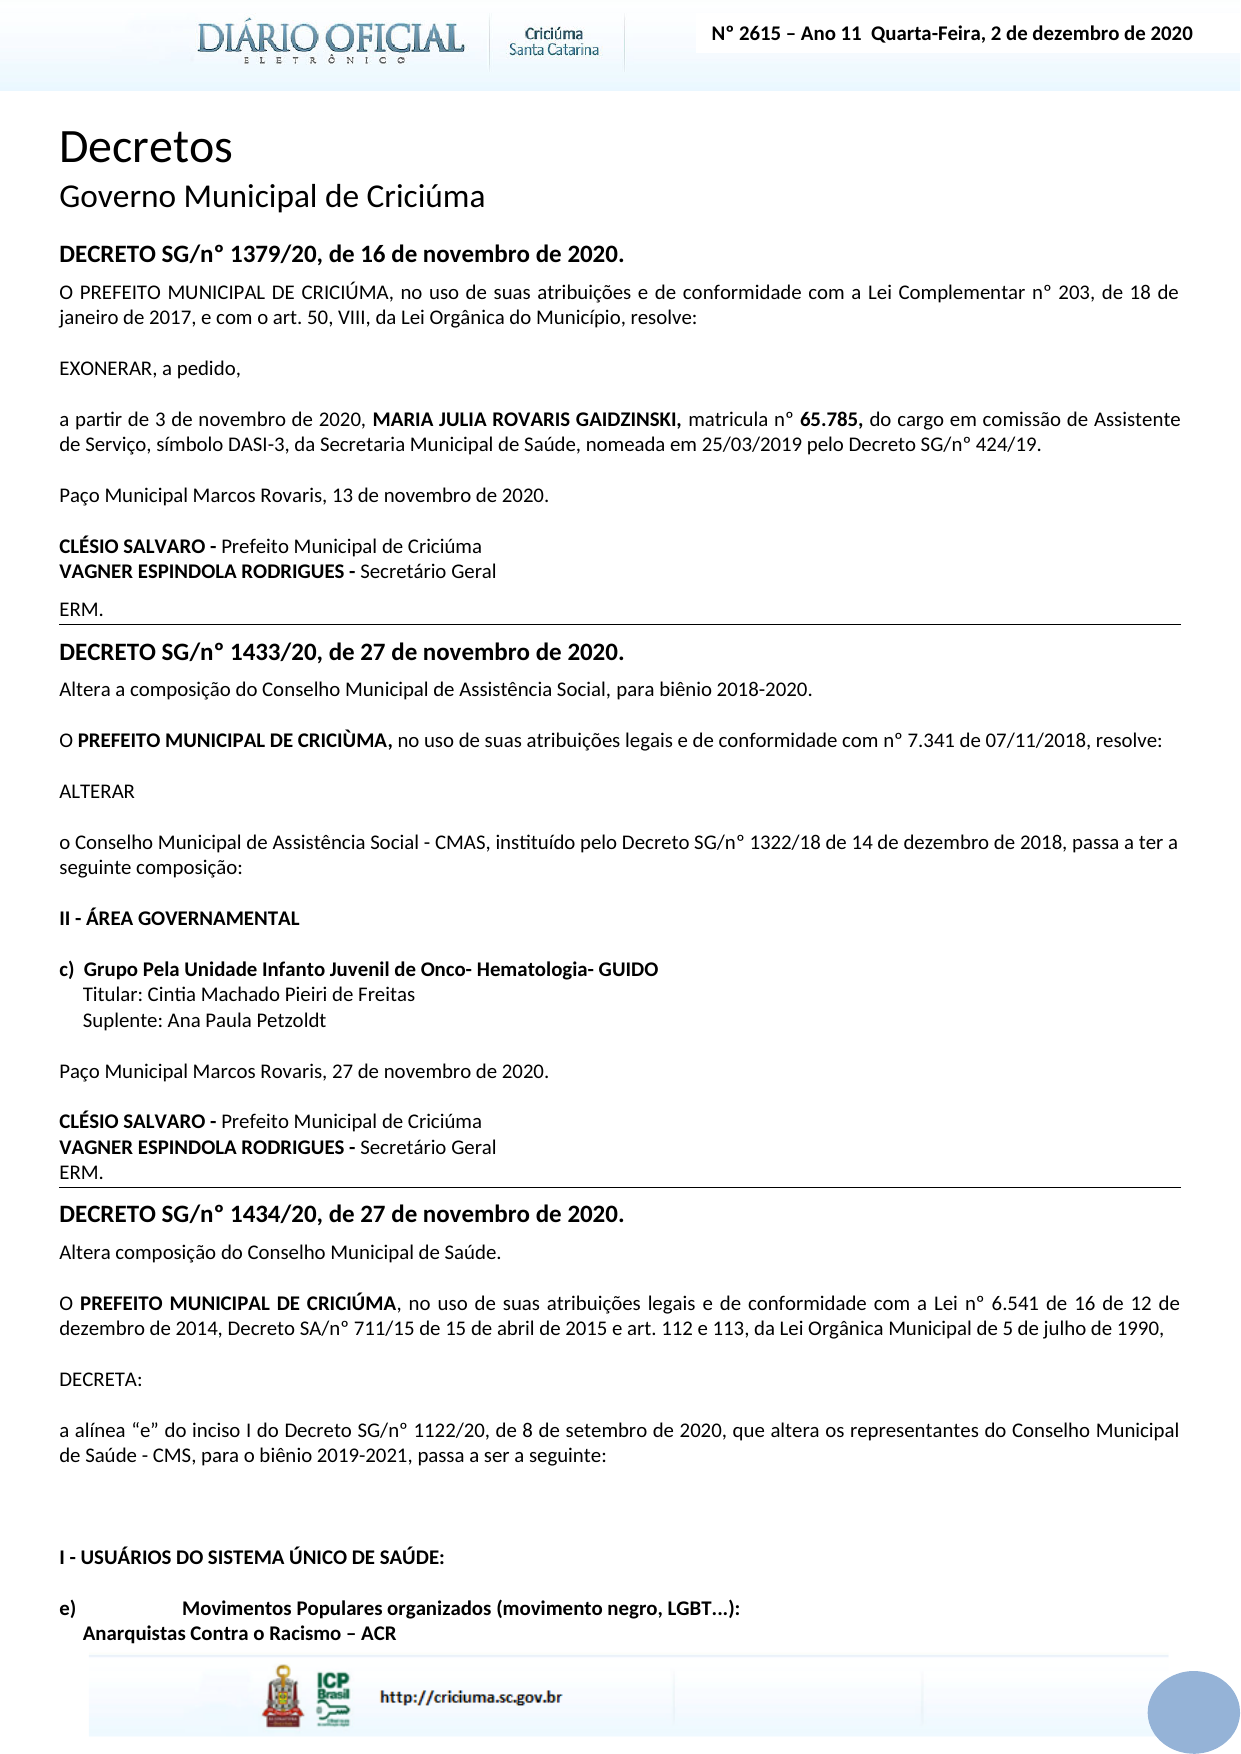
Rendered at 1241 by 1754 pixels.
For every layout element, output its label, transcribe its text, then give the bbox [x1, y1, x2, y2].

text DECRETO SG/nº 1433/20, de 27 de novembro de 2020. [59, 636, 1181, 666]
text II - ÁREA GOVERNAMENTAL [59, 905, 1181, 931]
text Decretos [59, 116, 1175, 174]
text O PREFEITO MUNICIPAL DE CRICIÚMA, no uso de suas atribuições e de conformidade com a Lei Complementar nº 203, de 18 de janeiro de 2017, e com o art. 50, VIII, da Lei Orgânica do Município, resolve: [59, 279, 1181, 330]
text CLÉSIO SALVARO - Prefeito Municipal de Criciúma [59, 1109, 1181, 1134]
text c) Grupo Pela Unidade Infanto Juvenil de Onco- Hematologia- GUIDO [59, 956, 1181, 982]
text Anarquistas Contra o Racismo – ACR [59, 1621, 1181, 1646]
text a alínea “e” do inciso I do Decreto SG/nº 1122/20, de 8 de setembro de 2020, que altera os representantes do Conselho Municipal de Saúde - CMS, para o biênio 2019-2021, passa a ser a seguinte: [59, 1417, 1181, 1468]
text DECRETA: [59, 1366, 1181, 1392]
text a partir de 3 de novembro de 2020, MARIA JULIA ROVARIS GAIDZINSKI, matricula nº 65.785, do cargo em comissão de Assistente de Serviço, símbolo DASI-3, da Secretaria Municipal de Saúde, nomeada em 25/03/2019 pelo Decreto SG/nº 424/19. [59, 406, 1181, 457]
text Paço Municipal Marcos Rovaris, 27 de novembro de 2020. [59, 1058, 1181, 1083]
text DECRETO SG/nº 1379/20, de 16 de novembro de 2020. [59, 238, 1181, 269]
text EXONERAR, a pedido, [59, 355, 1181, 381]
text Suplente: Ana Paula Petzoldt [59, 1007, 1181, 1032]
text ERM. [59, 1159, 1181, 1187]
text I - USUÁRIOS DO SISTEMA ÚNICO DE SAÚDE: [59, 1544, 1181, 1570]
text Altera composição do Conselho Municipal de Saúde. [59, 1239, 1181, 1265]
text Governo Municipal de Criciúma [59, 174, 1181, 215]
text Altera a composição do Conselho Municipal de Assistência Social, para biênio 2018-2020. [59, 677, 1181, 702]
text CLÉSIO SALVARO - Prefeito Municipal de Criciúma [59, 533, 1181, 559]
list e) Movimentos Populares organizados (movimento negro, LGBT...): [59, 1595, 1181, 1621]
text ERM. [59, 597, 1181, 624]
text DECRETO SG/nº 1434/20, de 27 de novembro de 2020. [59, 1198, 1181, 1229]
text Paço Municipal Marcos Rovaris, 13 de novembro de 2020. [59, 482, 1181, 508]
text O PREFEITO MUNICIPAL DE CRICIÙMA, no uso de suas atribuições legais e de conformidade com nº 7.341 de 07/11/2018, resolve: [59, 727, 1181, 753]
text VAGNER ESPINDOLA RODRIGUES - Secretário Geral [59, 559, 1181, 584]
text O PREFEITO MUNICIPAL DE CRICIÚMA, no uso de suas atribuições legais e de conformidade com a Lei nº 6.541 de 16 de 12 de dezembro de 2014, Decreto SA/nº 711/15 de 15 de abril de 2015 e art. 112 e 113, da Lei Orgânica Municipal de 5 de julho de 1990, [59, 1290, 1181, 1341]
text o Conselho Municipal de Assistência Social - CMAS, instituído pelo Decreto SG/nº 1322/18 de 14 de dezembro de 2018, passa a ter a seguinte composição: [59, 829, 1181, 880]
text ALTERAR [59, 778, 1181, 804]
text Titular: Cintia Machado Pieiri de Freitas [59, 982, 1181, 1007]
text VAGNER ESPINDOLA RODRIGUES - Secretário Geral [59, 1134, 1181, 1159]
